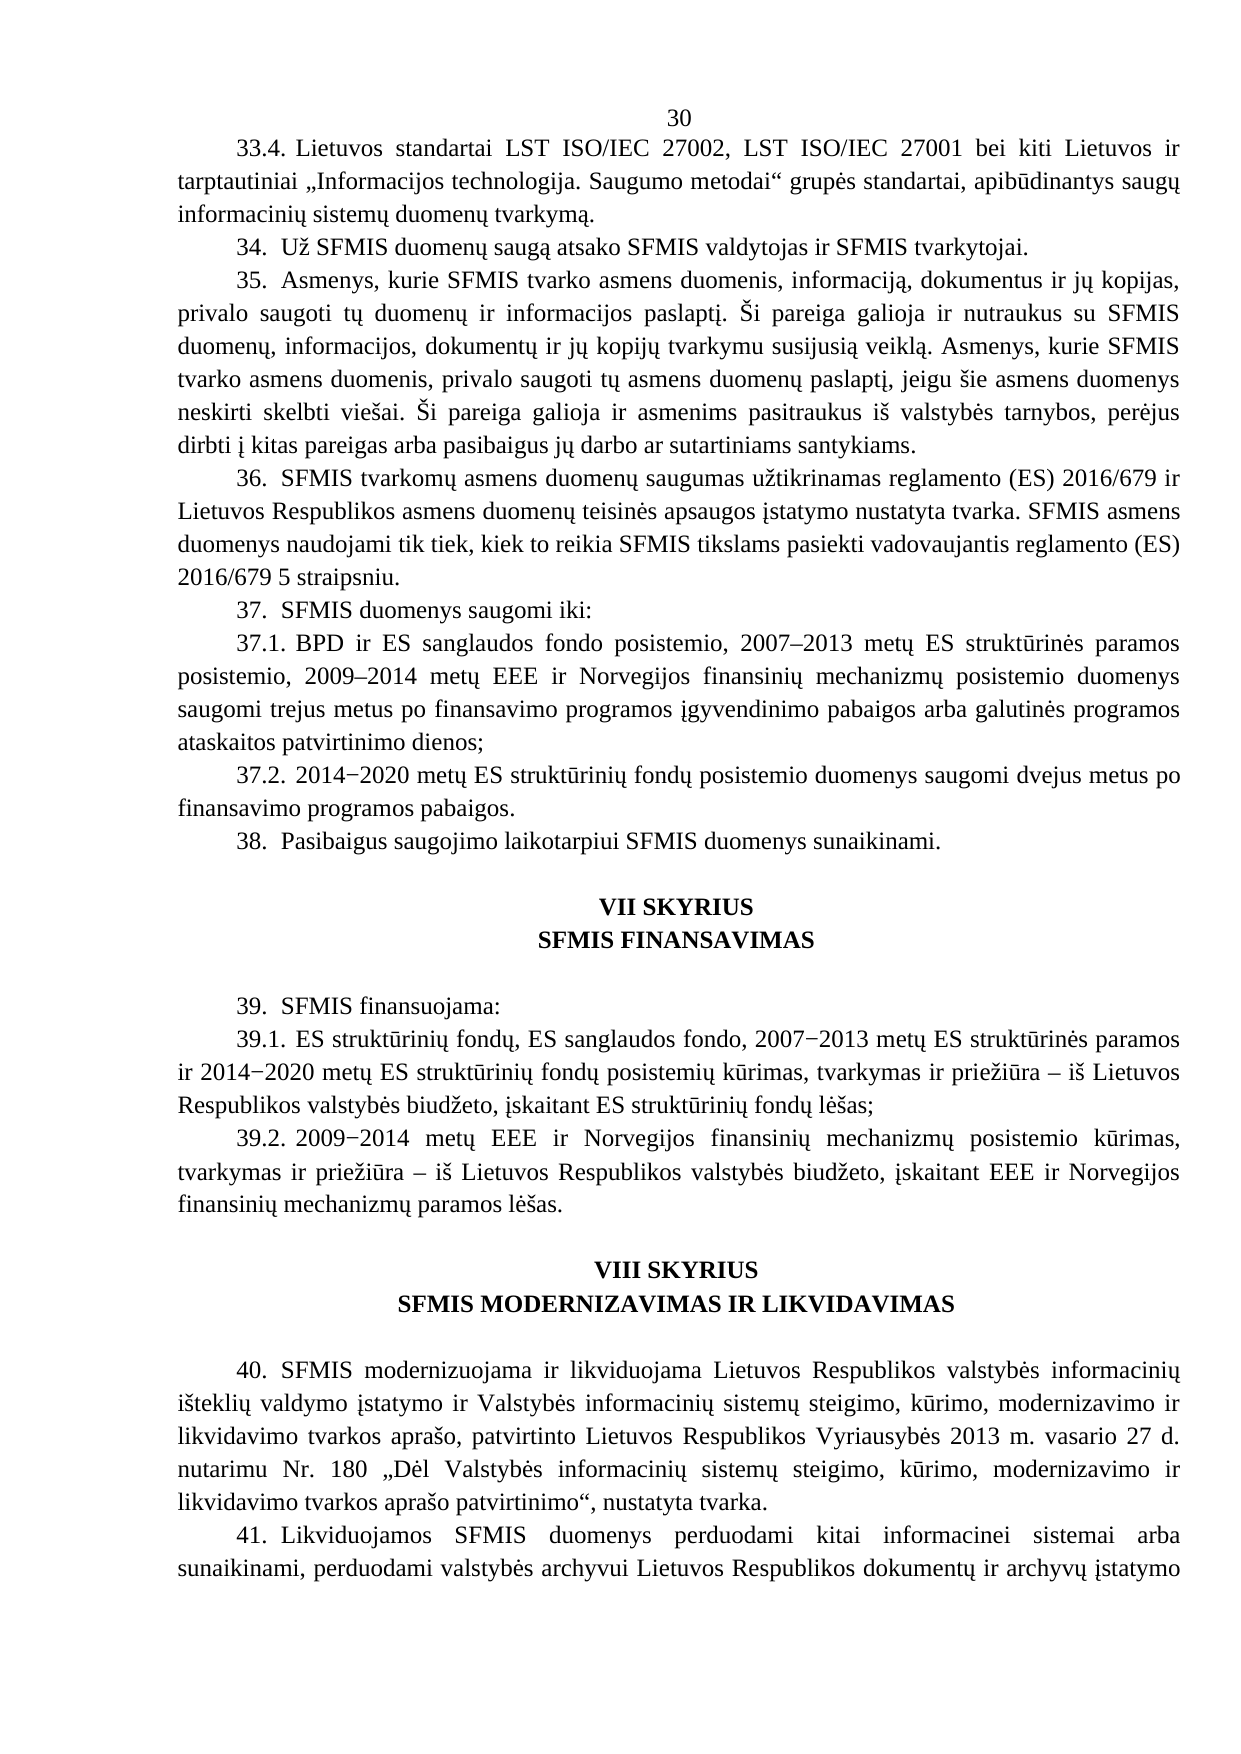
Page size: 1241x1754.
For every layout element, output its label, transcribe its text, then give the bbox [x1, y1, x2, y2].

text VIII SKYRIUS [171, 1256, 1181, 1284]
text 39. SFMIS finansuojama: [177, 991, 1181, 1020]
text SFMIS FINANSAVIMAS [171, 925, 1181, 954]
text 36. SFMIS tvarkomų asmens duomenų saugumas užtikrinamas reglamento (ES) 2016/679 ir Lietuvos Respublikos asmens duomenų teisinės apsaugos įstatymo nustatyta tvarka. SFMIS asmens duomenys naudojami tik tiek, kiek to reikia SFMIS tikslams pasiekti vadovaujantis reglamento (ES) 2016/679 5 straipsniu. [177, 463, 1181, 591]
text 41. Likviduojamos SFMIS duomenys perduodami kitai informacinei sistemai arba sunaikinami, perduodami valstybės archyvui Lietuvos Respublikos dokumentų ir archyvų įstatymo [177, 1520, 1181, 1582]
text SFMIS MODERNIZAVIMAS IR LIKVIDAVIMAS [171, 1289, 1181, 1317]
text 37. SFMIS duomenys saugomi iki: [177, 595, 1181, 624]
text 39.2. 2009−2014 metų EEE ir Norvegijos finansinių mechanizmų posistemio kūrimas, tvarkymas ir priežiūra – iš Lietuvos Respublikos valstybės biudžeto, įskaitant EEE ir Norvegijos finansinių mechanizmų paramos lėšas. [177, 1123, 1181, 1218]
text 40. SFMIS modernizuojama ir likviduojama Lietuvos Respublikos valstybės informacinių išteklių valdymo įstatymo ir Valstybės informacinių sistemų steigimo, kūrimo, modernizavimo ir likvidavimo tvarkos aprašo, patvirtinto Lietuvos Respublikos Vyriausybės 2013 m. vasario 27 d. nutarimu Nr. 180 „Dėl Valstybės informacinių sistemų steigimo, kūrimo, modernizavimo ir likvidavimo tvarkos aprašo patvirtinimo“, nustatyta tvarka. [177, 1355, 1181, 1516]
text 38. Pasibaigus saugojimo laikotarpiui SFMIS duomenys sunaikinami. [177, 826, 1181, 855]
text 39.1. ES struktūrinių fondų, ES sanglaudos fondo, 2007−2013 metų ES struktūrinės paramos ir 2014−2020 metų ES struktūrinių fondų posistemių kūrimas, tvarkymas ir priežiūra – iš Lietuvos Respublikos valstybės biudžeto, įskaitant ES struktūrinių fondų lėšas; [177, 1024, 1181, 1119]
text VII SKYRIUS [171, 892, 1181, 921]
text 34. Už SFMIS duomenų saugą atsako SFMIS valdytojas ir SFMIS tvarkytojai. [177, 232, 1181, 261]
text 37.1. BPD ir ES sanglaudos fondo posistemio, 2007–2013 metų ES struktūrinės paramos posistemio, 2009–2014 metų EEE ir Norvegijos finansinių mechanizmų posistemio duomenys saugomi trejus metus po finansavimo programos įgyvendinimo pabaigos arba galutinės programos ataskaitos patvirtinimo dienos; [177, 628, 1181, 756]
text 35. Asmenys, kurie SFMIS tvarko asmens duomenis, informaciją, dokumentus ir jų kopijas, privalo saugoti tų duomenų ir informacijos paslaptį. Ši pareiga galioja ir nutraukus su SFMIS duomenų, informacijos, dokumentų ir jų kopijų tvarkymu susijusią veiklą. Asmenys, kurie SFMIS tvarko asmens duomenis, privalo saugoti tų asmens duomenų paslaptį, jeigu šie asmens duomenys neskirti skelbti viešai. Ši pareiga galioja ir asmenims pasitraukus iš valstybės tarnybos, perėjus dirbti į kitas pareigas arba pasibaigus jų darbo ar sutartiniams santykiams. [177, 265, 1181, 459]
text 37.2. 2014−2020 metų ES struktūrinių fondų posistemio duomenys saugomi dvejus metus po finansavimo programos pabaigos. [177, 760, 1181, 822]
text 33.4. Lietuvos standartai LST ISO/IEC 27002, LST ISO/IEC 27001 bei kiti Lietuvos ir tarptautiniai „Informacijos technologija. Saugumo metodai“ grupės standartai, apibūdinantys saugų informacinių sistemų duomenų tvarkymą. [177, 133, 1181, 228]
